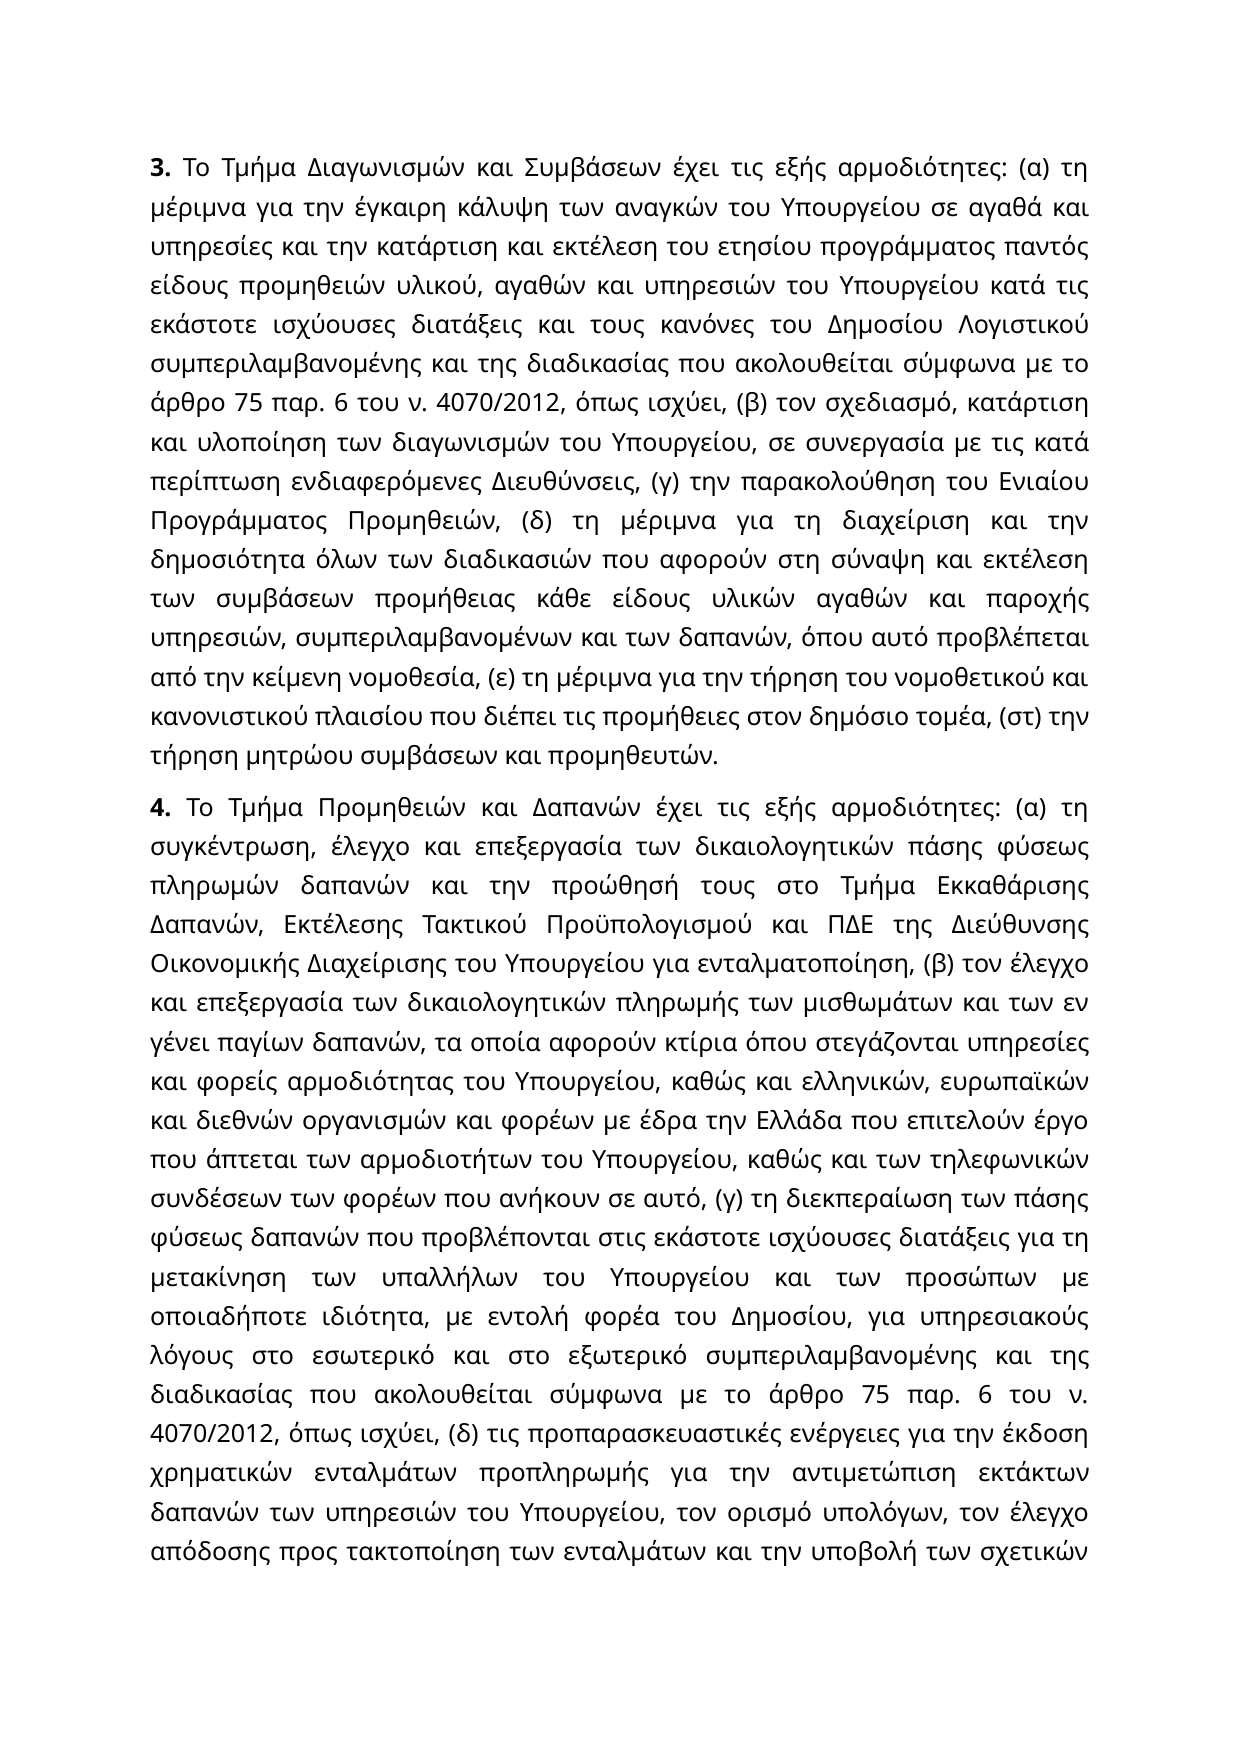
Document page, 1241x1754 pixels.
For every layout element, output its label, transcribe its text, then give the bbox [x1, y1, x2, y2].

text 4. Το Τμήμα Προμηθειών και Δαπανών έχει τις εξής αρμοδιότητες: (α) τη συγκέντρωση, έλεγχο και επεξεργασία των δικαιολογητικών πάσης φύσεως πληρωμών δαπανών και την προώθησή τους στο Τμήμα Εκκαθάρισης Δαπανών, Εκτέλεσης Τακτικού Προϋπολογισμού και ΠΔΕ της Διεύθυνσης Οικονομικής Διαχείρισης του Υπουργείου για ενταλματοποίηση, (β) τον έλεγχο και επεξεργασία των δικαιολογητικών πληρωμής των μισθωμάτων και των εν γένει παγίων δαπανών, τα οποία αφορούν κτίρια όπου στεγάζονται υπηρεσίες και φορείς αρμοδιότητας του Υπουργείου, καθώς και ελληνικών, ευρωπαϊκών και διεθνών οργανισμών και φορέων με έδρα την Ελλάδα που επιτελούν έργο που άπτεται των αρμοδιοτήτων του Υπουργείου, καθώς και των τηλεφωνικών συνδέσεων των φορέων που ανήκουν σε αυτό, (γ) τη διεκπεραίωση των πάσης φύσεως δαπανών που προβλέπονται στις εκάστοτε ισχύουσες διατάξεις για τη μετακίνηση των υπαλλήλων του Υπουργείου και των προσώπων με οποιαδήποτε ιδιότητα, με εντολή φορέα του Δημοσίου, για υπηρεσιακούς λόγους στο εσωτερικό και στο εξωτερικό συμπεριλαμβανομένης και της διαδικασίας που ακολουθείται σύμφωνα με το άρθρο 75 παρ. 6 του ν. 4070/2012, όπως ισχύει, (δ) τις προπαρασκευαστικές ενέργειες για την έκδοση χρηματικών ενταλμάτων προπληρωμής για την αντιμετώπιση εκτάκτων δαπανών των υπηρεσιών του Υπουργείου, τον ορισμό υπολόγων, τον έλεγχο απόδοσης προς τακτοποίηση των ενταλμάτων και την υποβολή των σχετικών [150, 789, 1090, 1567]
text 3. Το Τμήμα Διαγωνισμών και Συμβάσεων έχει τις εξής αρμοδιότητες: (α) τη μέριμνα για την έγκαιρη κάλυψη των αναγκών του Υπουργείου σε αγαθά και υπηρεσίες και την κατάρτιση και εκτέλεση του ετησίου προγράμματος παντός είδους προμηθειών υλικού, αγαθών και υπηρεσιών του Υπουργείου κατά τις εκάστοτε ισχύουσες διατάξεις και τους κανόνες του Δημοσίου Λογιστικού συμπεριλαμβανομένης και της διαδικασίας που ακολουθείται σύμφωνα με το άρθρο 75 παρ. 6 του ν. 4070/2012, όπως ισχύει, (β) τον σχεδιασμό, κατάρτιση και υλοποίηση των διαγωνισμών του Υπουργείου, σε συνεργασία με τις κατά περίπτωση ενδιαφερόμενες Διευθύνσεις, (γ) την παρακολούθηση του Ενιαίου Προγράμματος Προμηθειών, (δ) τη μέριμνα για τη διαχείριση και την δημοσιότητα όλων των διαδικασιών που αφορούν στη σύναψη και εκτέλεση των συμβάσεων προμήθειας κάθε είδους υλικών αγαθών και παροχής υπηρεσιών, συμπεριλαμβανομένων και των δαπανών, όπου αυτό προβλέπεται από την κείμενη νομοθεσία, (ε) τη μέριμνα για την τήρηση του νομοθετικού και κανονιστικού πλαισίου που διέπει τις προμήθειες στον δημόσιο τομέα, (στ) την τήρηση μητρώου συμβάσεων και προμηθευτών. [150, 150, 1090, 772]
